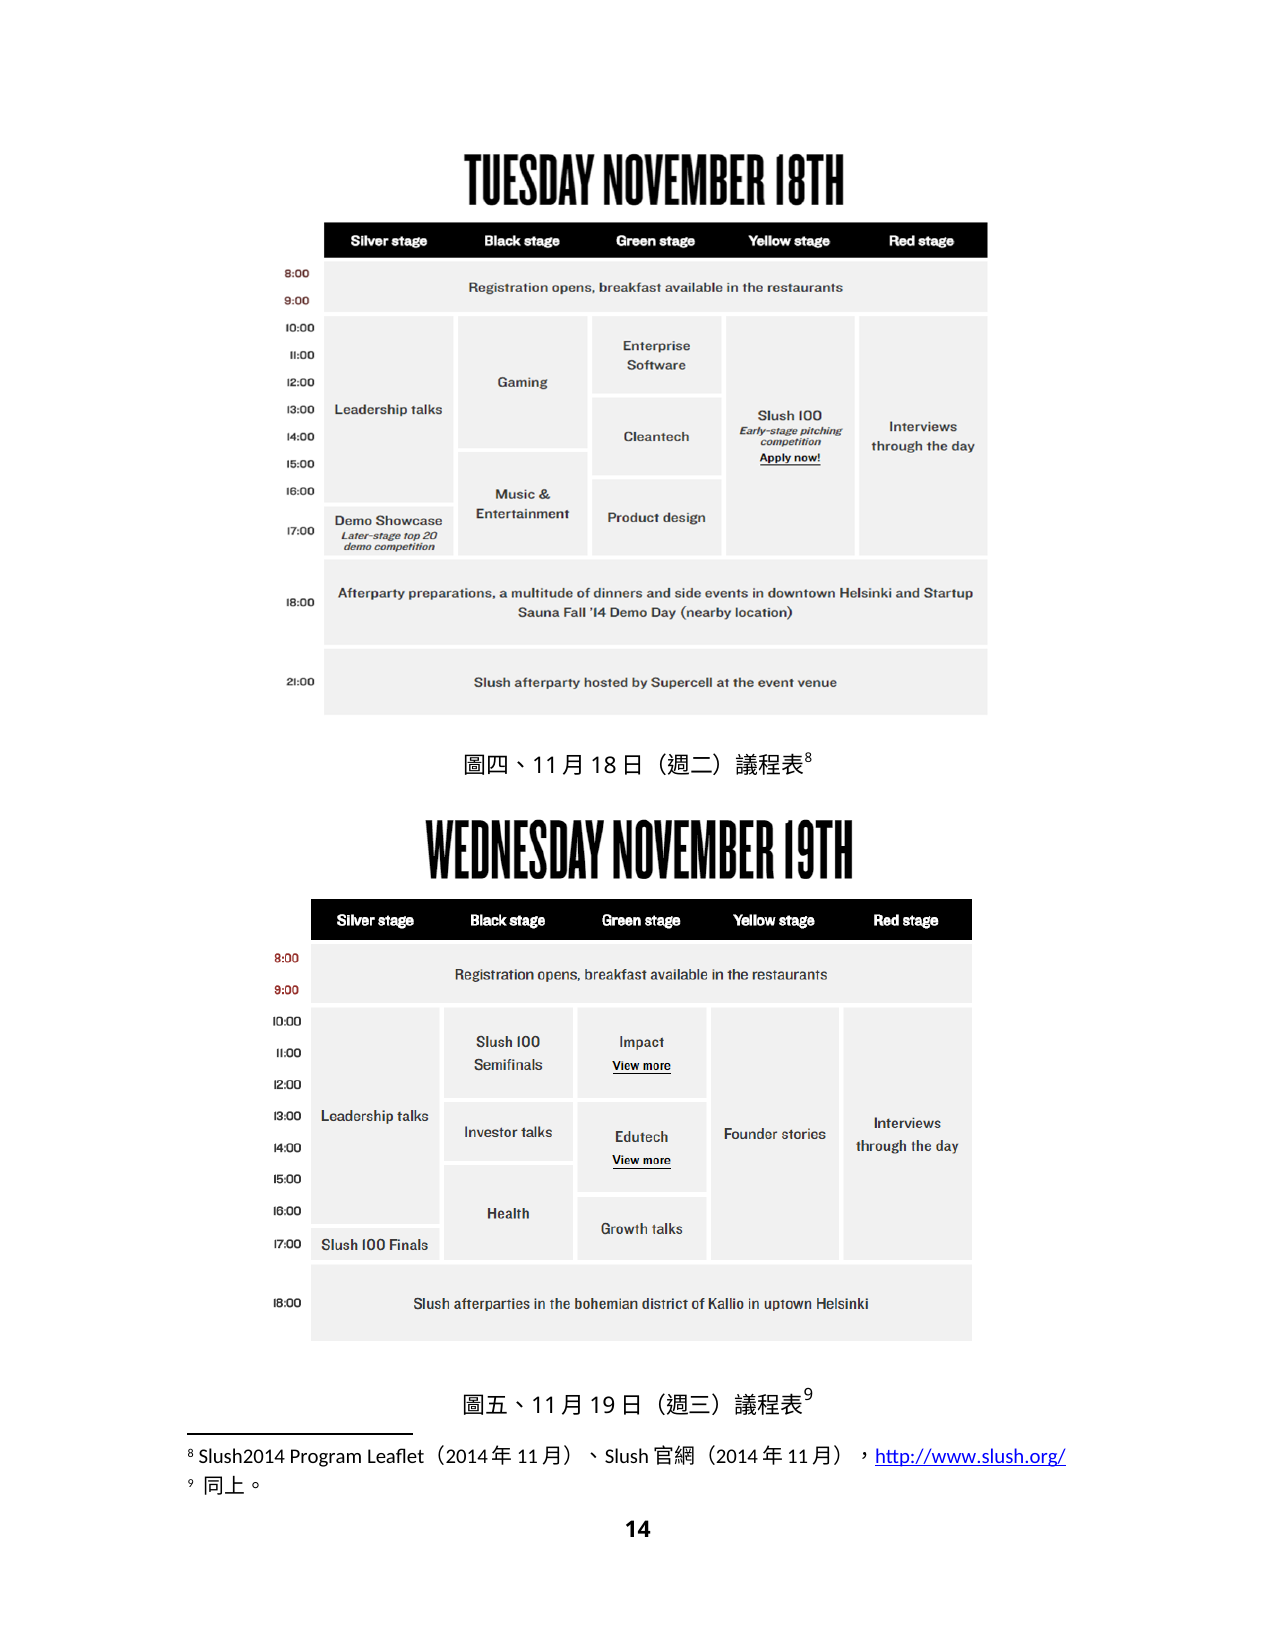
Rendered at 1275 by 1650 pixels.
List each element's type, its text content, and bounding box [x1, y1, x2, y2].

text Slush2014 Program Leaflet（2014年11月）、Slush官網（2014年11月），http://www.slush.org/ [187, 1439, 1087, 1470]
text 圖五、11月19日（週三）議程表 [187, 1382, 1087, 1422]
picture [252, 806, 1024, 1356]
text 同上。 [187, 1470, 1087, 1500]
picture [276, 150, 999, 720]
text 圖四、11月18日（週二）議程表 [187, 747, 1087, 780]
